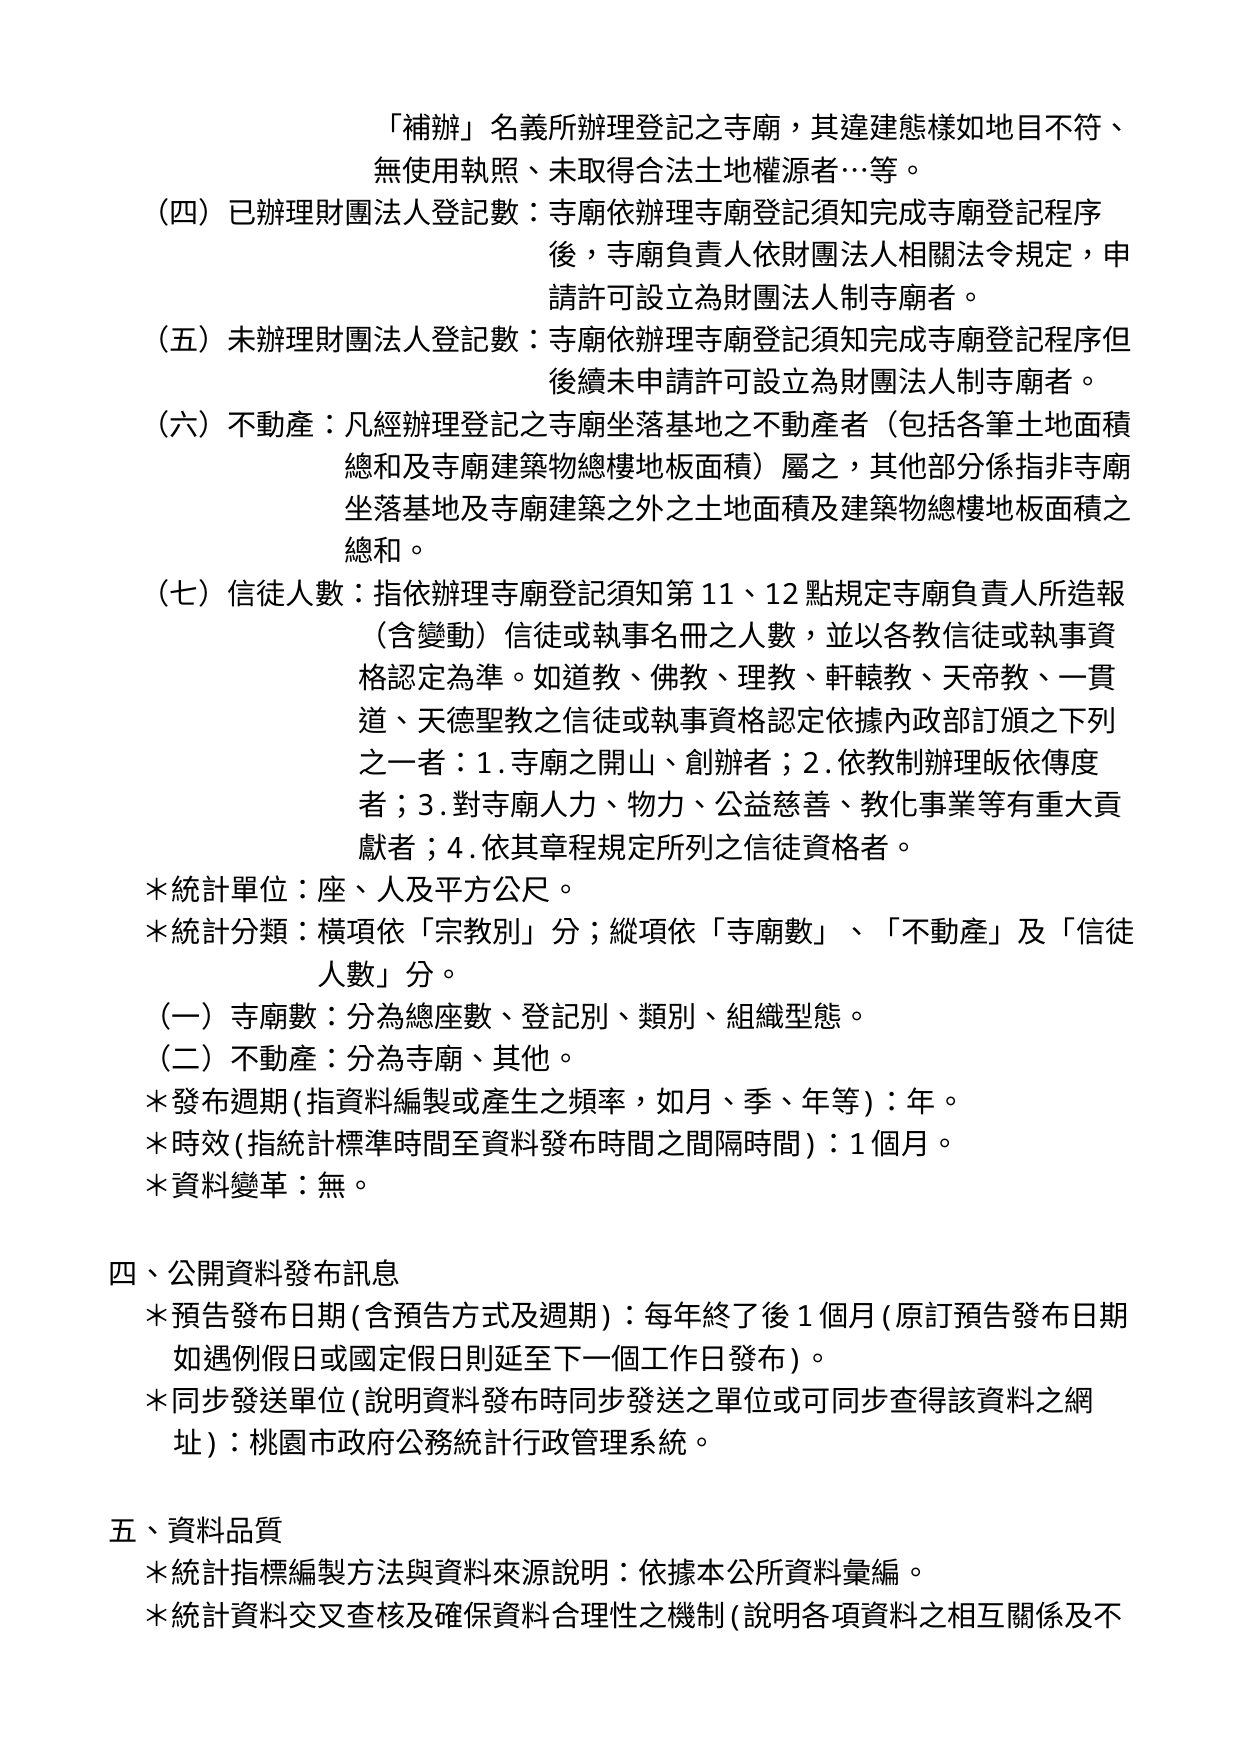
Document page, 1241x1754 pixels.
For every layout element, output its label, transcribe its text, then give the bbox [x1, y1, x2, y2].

table_header 統計資料背景說明 資料種類：宗教統計 資料項目：桃園市龍潭區寺廟登記概況 一、發布及編製機關單位 ＊發布機關、單位：桃園市龍潭區公所會計室 ＊編製單位：桃園市龍潭區公所人文課 ＊聯絡電話：(03) 4793070#2503 ＊傳真：(03)4794353 ＊電子信箱：10013703@mail.tycg.gov.tw 二、發布形式 ＊口頭： ( )記者會或說明會 ＊書面： ( )新聞稿 ( )報表 ( )書刊，刊名： ＊電子媒體： ( )線上書刊及資料庫， 網址： ( )磁片 ( )光碟片 (√)其他 Open Document File (odf)、Portable Document Format (pdf) 或Excel檔案。 三、資料範圍、週期及時效 ＊統計地區範圍及對象：凡本區轄內依據監督寺廟條例及寺廟登記相關規定，領有寺廟登記證者，均為統計對象。 ＊統計標準時間：以當年12月底之事實為準。 ＊統計項目定義： （一）寺廟：凡有僧、道、住持之宗教建築物不論用何種名稱均屬之。 （二）正式登記：凡符合寺廟登記要件並依寺廟登記相關規定辦理完峻之寺廟。 （三）補辦登記：指違建寺廟，基於主管機關行政管理上的權宜措施，暫准以「補辦」名義所辦理登記之寺廟，其違建態樣如地目不符、無使用執照、未取得合法土地權源者…等。 （四）已辦理財團法人登記數：寺廟依辦理寺廟登記須知完成寺廟登記程序後，寺廟負責人依財團法人相關法令規定，申請許可設立為財團法人制寺廟者。 （五）未辦理財團法人登記數：寺廟依辦理寺廟登記須知完成寺廟登記程序但後續未申請許可設立為財團法人制寺廟者。 （六）不動產：凡經辦理登記之寺廟坐落基地之不動產者（包括各筆土地面積總和及寺廟建築物總樓地板面積）屬之，其他部分係指非寺廟坐落基地及寺廟建築之外之土地面積及建築物總樓地板面積之總和。 （七）信徒人數：指依辦理寺廟登記須知第11、12點規定寺廟負責人所造報（含變動）信徒或執事名冊之人數，並以各教信徒或執事資格認定為準。如道教、佛教、理教、軒轅教、天帝教、一貫道、天德聖教之信徒或執事資格認定依據內政部訂頒之下列之一者：1.寺廟之開山、創辦者；2.依教制辦理皈依傳度者；3.對寺廟人力、物力、公益慈善、教化事業等有重大貢獻者；4.依其章程規定所列之信徒資格者。 ＊統計單位：座、人及平方公尺。 ＊統計分類：橫項依「宗教別」分；縱項依「寺廟數」、「不動產」及「信徒人數」分。 （一）寺廟數：分為總座數、登記別、類別、組織型態。 （二）不動產：分為寺廟、其他。 ＊發布週期(指資料編製或產生之頻率，如月、季、年等)：年。 ＊時效(指統計標準時間至資料發布時間之間隔時間)：1個月。 ＊資料變革：無。 四、公開資料發布訊息 ＊預告發布日期(含預告方式及週期)：每年終了後1個月(原訂預告發布日期如遇例假日或國定假日則延至下一個工作日發布)。 ＊同步發送單位(說明資料發布時同步發送之單位或可同步查得該資料之網址)：桃園市政府公務統計行政管理系統。 五、資料品質 ＊統計指標編製方法與資料來源說明：依據本公所資料彙編。 ＊統計資料交叉查核及確保資料合理性之機制(說明各項資料之相互關係及不同資料來源之相關統計差異性)：紙本紀錄與電子檔案交叉查核。 六、須注意及預定改變之事項(說明預定修正之資料、定義、統計方法等及其修正原因)：無。 七、其他事項：無。 [98, 105, 1155, 1634]
